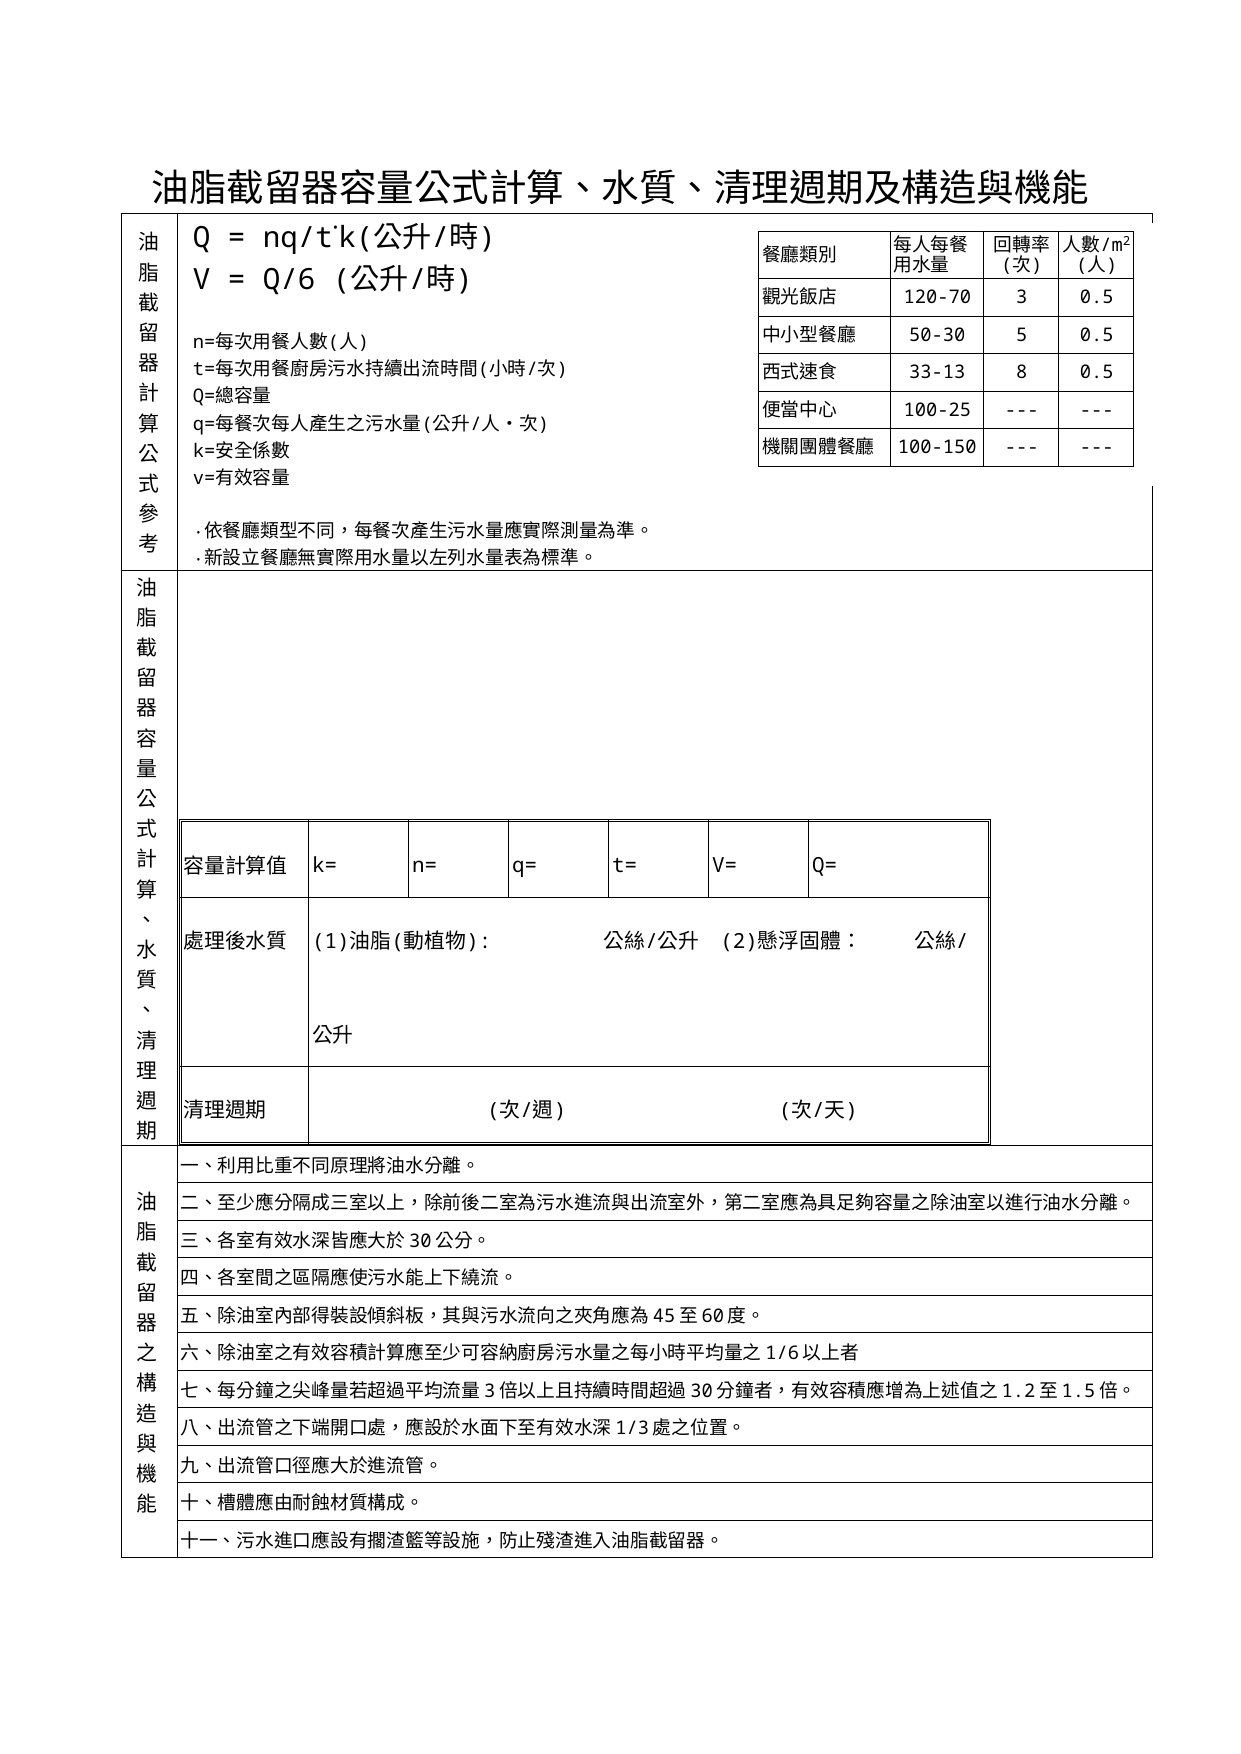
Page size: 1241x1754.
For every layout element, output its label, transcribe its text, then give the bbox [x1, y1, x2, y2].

table_header Q = nq/t˙k(公升/時) V = Q/6 (公升/時) n=每次用餐人數(人) t=每次用餐廚房污水持續出流時間(小時/次) Q=總容量 q=每餐次每人產生之污水量(公升/人‧次) k=安全係數 v=有效容量 ‧依餐廳類型不同，每餐次產生污水量應實際測量為準。 ‧新設立餐廳無實際用水量以左列水量表為標準。 [178, 214, 1153, 570]
table_cell 100-25 [891, 392, 983, 428]
table_cell 二、至少應分隔成三室以上，除前後二室為污水進流與出流室外，第二室應為具足夠容量之除油室以進行油水分離。 [178, 1183, 1152, 1220]
table_cell 七、每分鐘之尖峰量若超過平均流量3倍以上且持續時間超過30分鐘者，有效容積應增為上述值之1.2至1.5倍。 [178, 1371, 1152, 1407]
table_cell 一、利用比重不同原理將油水分離。 [178, 1146, 1152, 1182]
table_header 回轉率 (次) [984, 232, 1058, 278]
table_cell 六、除油室之有效容積計算應至少可容納廚房污水量之每小時平均量之1/6以上者 [178, 1333, 1152, 1370]
table_cell --- [1059, 392, 1133, 428]
table_cell 8 [984, 354, 1058, 391]
table_cell 西式速食 [759, 354, 890, 391]
table_header k= [309, 822, 408, 897]
table_cell 0.5 [1059, 317, 1133, 353]
table_cell 清理週期 [182, 1067, 308, 1142]
table_cell 三、各室有效水深皆應大於30公分。 [178, 1221, 1152, 1257]
table_header t= [609, 822, 708, 897]
table_header 油脂截留器計算公式參考 [122, 214, 177, 570]
table_cell (1)油脂(動植物): 公絲/公升 (2)懸浮固體： 公絲/公升 [309, 898, 988, 1066]
table_cell 3 [984, 279, 1058, 316]
table_cell [178, 571, 1152, 1145]
table_header 每人每餐 用水量 [891, 232, 983, 278]
table_cell 0.5 [1059, 354, 1133, 391]
table_cell 十、槽體應由耐蝕材質構成。 [178, 1483, 1152, 1520]
table_cell 四、各室間之區隔應使污水能上下繞流。 [178, 1258, 1152, 1295]
table_cell --- [1059, 429, 1133, 466]
table_cell 五、除油室內部得裝設傾斜板，其與污水流向之夾角應為45至60度。 [178, 1296, 1152, 1332]
table_cell 油脂截留器之構造與機能 [122, 1146, 177, 1557]
table_cell 機關團體餐廳 [759, 429, 890, 466]
table_cell 處理後水質 [182, 898, 308, 1066]
table_cell (次/週) (次/天) [309, 1067, 988, 1142]
table_cell 中小型餐廳 [759, 317, 890, 353]
table_header q= [509, 822, 608, 897]
table_header n= [409, 822, 508, 897]
table_header Q= [809, 822, 988, 897]
table_cell 0.5 [1059, 279, 1133, 316]
table_cell --- [984, 392, 1058, 428]
table_cell 九、出流管口徑應大於進流管。 [178, 1446, 1152, 1482]
table_cell 5 [984, 317, 1058, 353]
table_cell 八、出流管之下端開口處，應設於水面下至有效水深1/3處之位置。 [178, 1408, 1152, 1445]
table_cell 120-70 [891, 279, 983, 316]
table_header V= [709, 822, 808, 897]
table_cell 便當中心 [759, 392, 890, 428]
table_cell 100-150 [891, 429, 983, 466]
text 油脂截留器容量公式計算、水質、清理週期及構造與機能 [118, 158, 1122, 212]
table_header 容量計算值 [182, 822, 308, 897]
table_cell 十一、污水進口應設有擱渣籃等設施，防止殘渣進入油脂截留器。 [178, 1521, 1152, 1557]
table_cell 油脂截留器容量公式計算、水質、清理週期 [122, 571, 177, 1145]
table_cell 50-30 [891, 317, 983, 353]
table_header 人數/m2 (人) [1059, 232, 1133, 278]
table_cell 觀光飯店 [759, 279, 890, 316]
table_cell --- [984, 429, 1058, 466]
table_header 餐廳類別 [759, 232, 890, 278]
table_cell 33-13 [891, 354, 983, 391]
